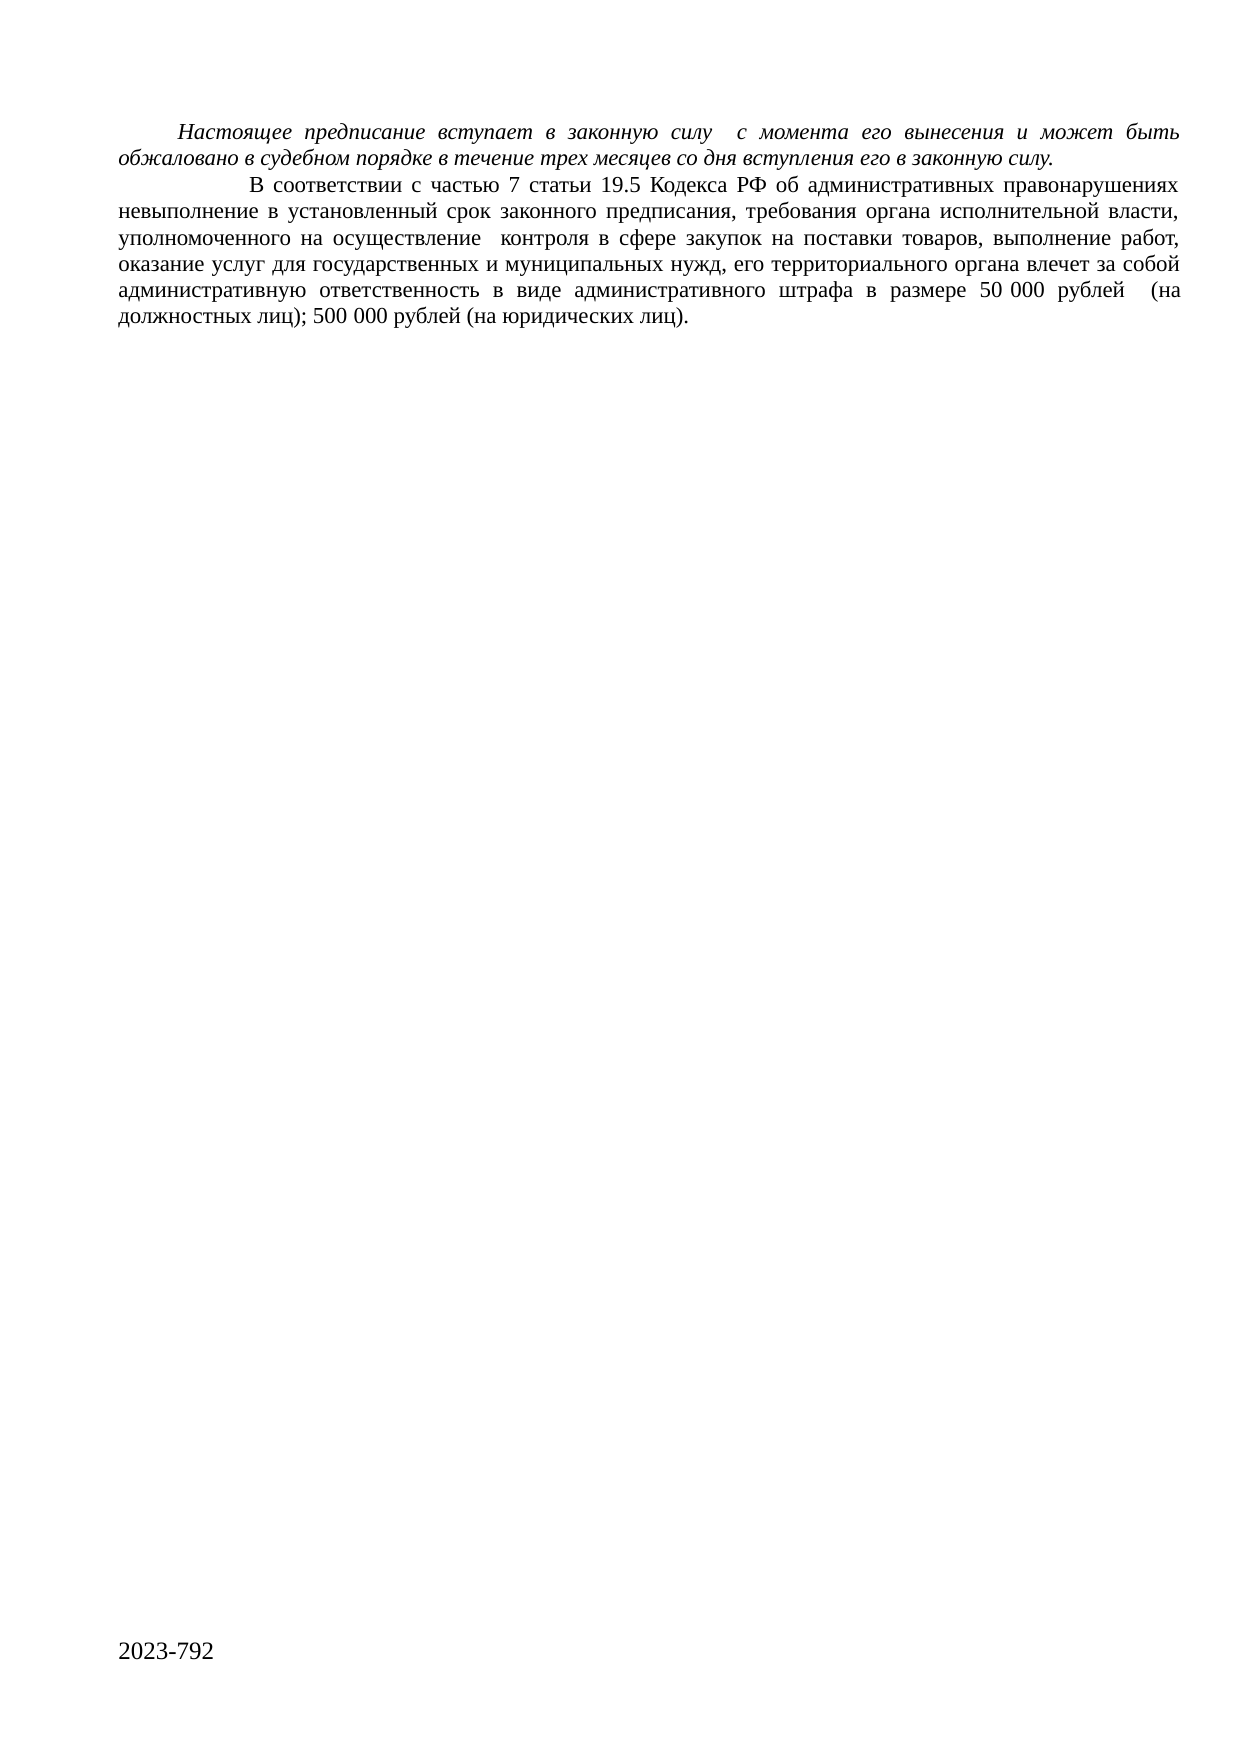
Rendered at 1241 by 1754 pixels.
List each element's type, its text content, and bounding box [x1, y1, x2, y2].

text Настоящее предписание вступает в законную силу с момента его вынесения и может быть обжаловано в судебном порядке в течение трех месяцев со дня вступления его в законную силу. [118, 118, 1181, 171]
text В соответствии с частью 7 статьи 19.5 Кодекса РФ об административных правонарушениях невыполнение в установленный срок законного предписания, требования органа исполнительной власти, уполномоченного на осуществление контроля в сфере закупок на поставки товаров, выполнение работ, оказание услуг для государственных и муниципальных нужд, его территориального органа влечет за собой административную ответственность в виде административного штрафа в размере 50 000 рублей (на должностных лиц); 500 000 рублей (на юридических лиц). [118, 171, 1181, 329]
